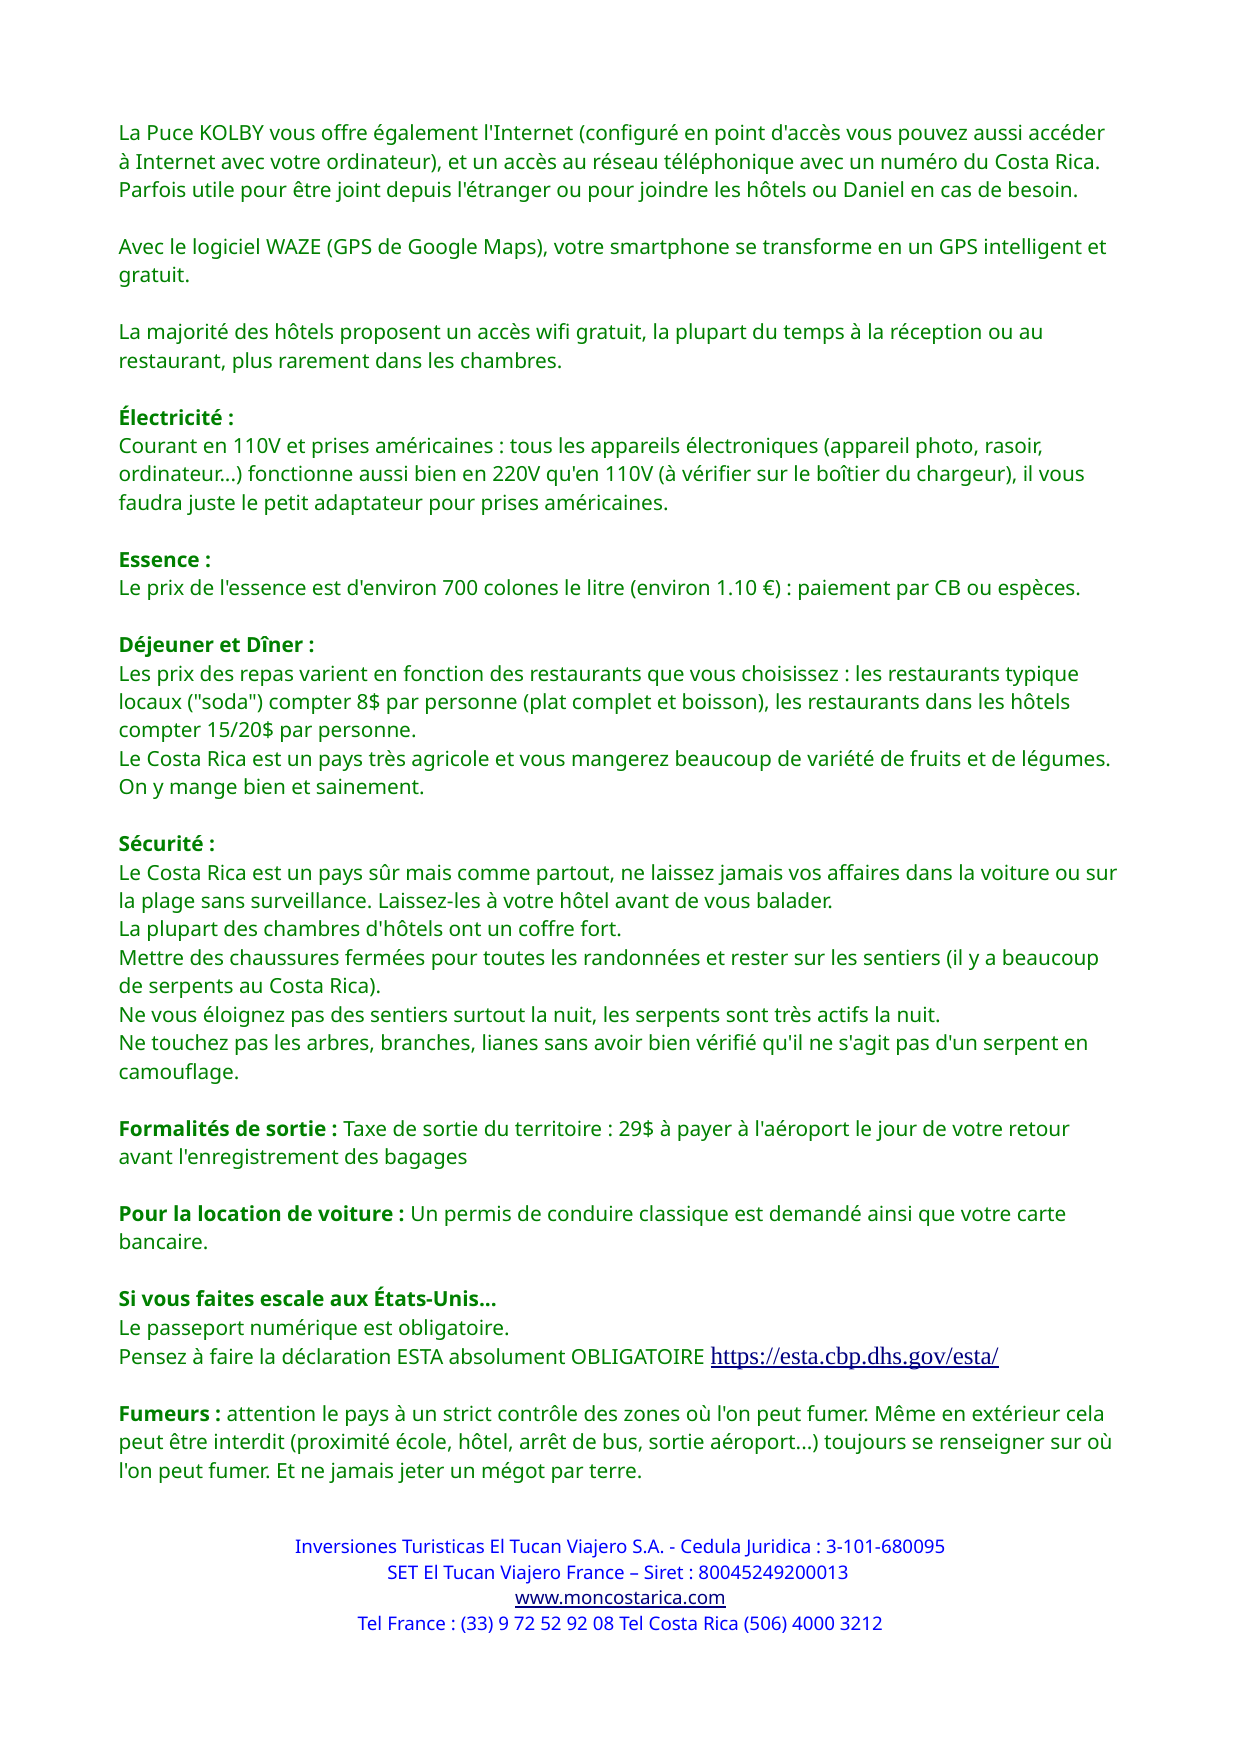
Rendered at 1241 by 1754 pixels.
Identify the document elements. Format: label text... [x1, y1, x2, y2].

text Pour la location de voiture : Un permis de conduire classique est demandé ainsi que votre carte bancaire. [118, 1199, 1122, 1256]
text Sécurité : [118, 829, 1122, 858]
text Le Costa Rica est un pays sûr mais comme partout, ne laissez jamais vos affaires dans la voiture ou sur la plage sans surveillance. Laissez-les à votre hôtel avant de vous balader. [118, 858, 1122, 914]
text Ne touchez pas les arbres, branches, lianes sans avoir bien vérifié qu'il ne s'agit pas d'un serpent en camouflage. [118, 1028, 1122, 1085]
text Déjeuner et Dîner : Les prix des repas varient en fonction des restaurants que vous choisissez : les restaurants typique locaux ("soda") compter 8$ par personne (plat complet et boisson), les restaurants dans les hôtels compter 15/20$ par personne. Le Costa Rica est un pays très agricole et vous mangerez beaucoup de variété de fruits et de légumes. On y mange bien et sainement. [118, 630, 1122, 801]
text Ne vous éloignez pas des sentiers surtout la nuit, les serpents sont très actifs la nuit. [118, 1000, 1122, 1028]
text Si vous faites escale aux États-Unis... [118, 1256, 1122, 1313]
text La plupart des chambres d'hôtels ont un coffre fort. [118, 914, 1122, 943]
text La Puce KOLBY vous offre également l'Internet (configuré en point d'accès vous pouvez aussi accéder à Internet avec votre ordinateur), et un accès au réseau téléphonique avec un numéro du Costa Rica. Parfois utile pour être joint depuis l'étranger ou pour joindre les hôtels ou Daniel en cas de besoin. Avec le logiciel WAZE (GPS de Google Maps), votre smartphone se transforme en un GPS intelligent et gratuit. La majorité des hôtels proposent un accès wifi gratuit, la plupart du temps à la réception ou au restaurant, plus rarement dans les chambres. [118, 118, 1122, 374]
text Mettre des chaussures fermées pour toutes les randonnées et rester sur les sentiers (il y a beaucoup de serpents au Costa Rica). [118, 943, 1122, 1000]
text Essence : Le prix de l'essence est d'environ 700 colones le litre (environ 1.10 €) : paiement par CB ou espèces. [118, 516, 1122, 630]
text Fumeurs : attention le pays à un strict contrôle des zones où l'on peut fumer. Même en extérieur cela peut être interdit (proximité école, hôtel, arrêt de bus, sortie aéroport...) toujours se renseigner sur où l'on peut fumer. Et ne jamais jeter un mégot par terre. [118, 1399, 1122, 1484]
text Électricité : Courant en 110V et prises américaines : tous les appareils électroniques (appareil photo, rasoir, ordinateur...) fonctionne aussi bien en 220V qu'en 110V (à vérifier sur le boîtier du chargeur), il vous faudra juste le petit adaptateur pour prises américaines. [118, 403, 1122, 516]
text Le passeport numérique est obligatoire. Pensez à faire la déclaration ESTA absolument OBLIGATOIRE https://esta.cbp.dhs.gov/esta/ [118, 1313, 1122, 1371]
text Formalités de sortie : Taxe de sortie du territoire : 29$ à payer à l'aéroport le jour de votre retour avant l'enregistrement des bagages [118, 1085, 1122, 1171]
